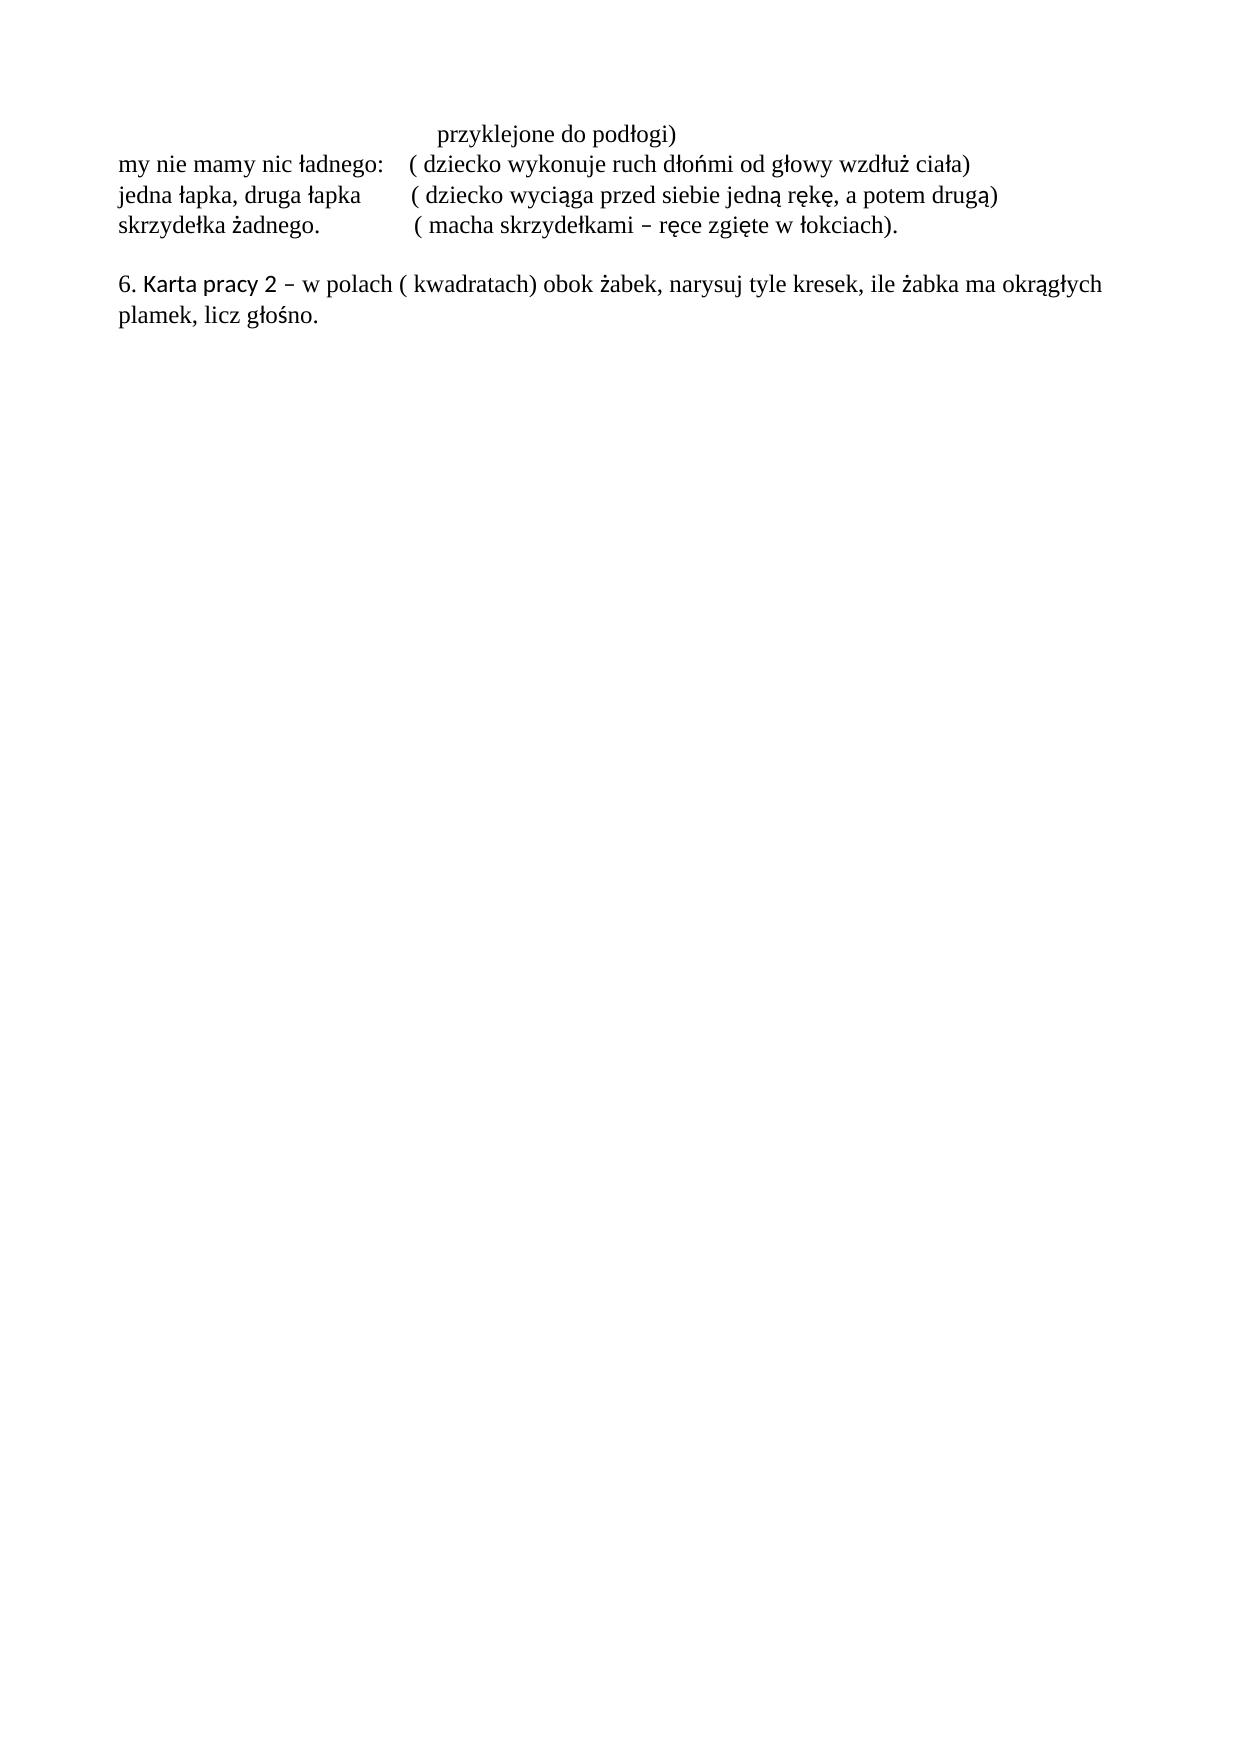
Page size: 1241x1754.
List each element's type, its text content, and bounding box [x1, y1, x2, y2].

text jedna łapka, druga łapka ( dziecko wyciąga przed siebie jedną rękę, a potem drugą) [118, 179, 1122, 210]
text my nie mamy nic ładnego: ( dziecko wykonuje ruch dłońmi od głowy wzdłuż ciała) [118, 149, 1122, 179]
text skrzydełka żadnego. ( macha skrzydełkami – ręce zgięte w łokciach). [118, 210, 1122, 240]
text przyklejone do podłogi) [118, 118, 1122, 149]
text 6. Karta pracy 2 – w polach ( kwadratach) obok żabek, narysuj tyle kresek, ile żabka ma okrągłych plamek, licz głośno. [118, 268, 1122, 329]
